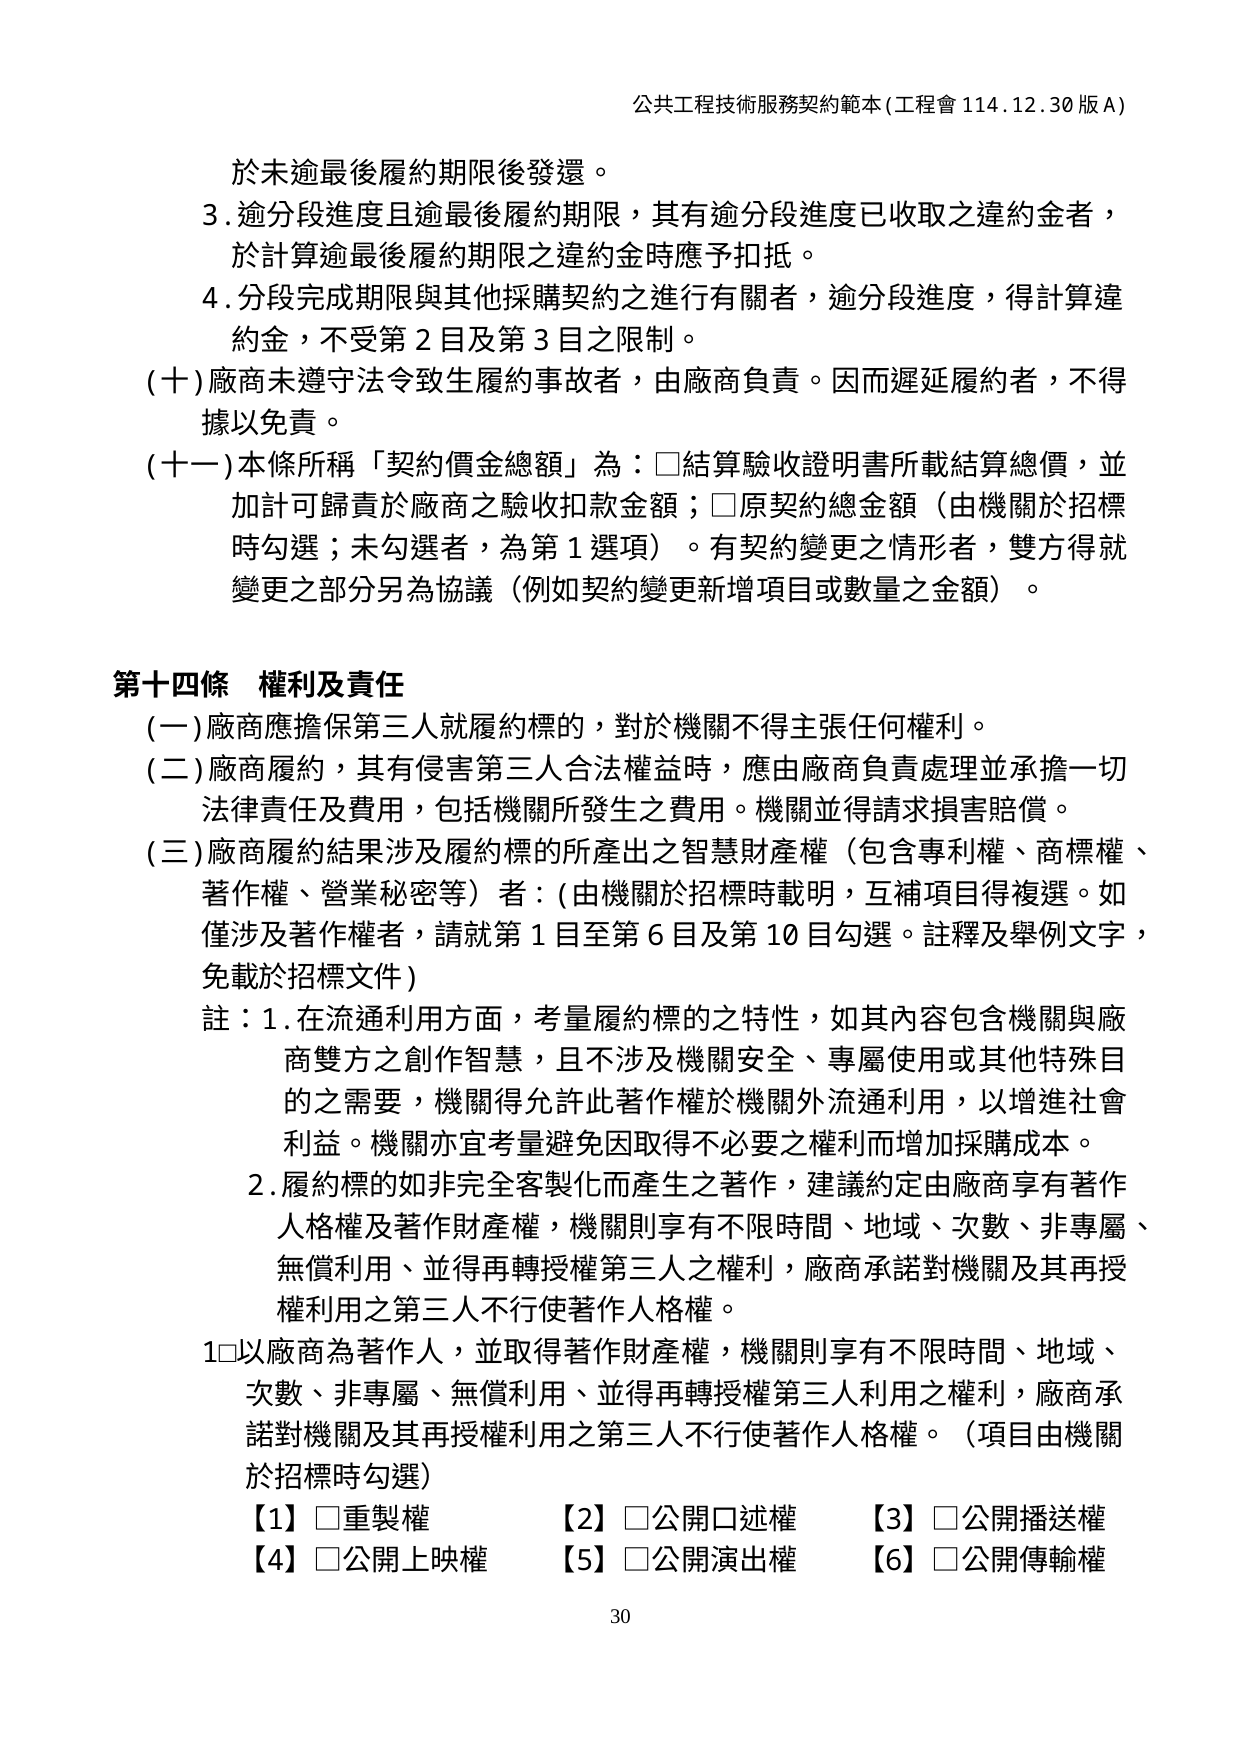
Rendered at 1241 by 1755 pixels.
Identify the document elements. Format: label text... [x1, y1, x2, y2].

text 4.分段完成期限與其他採購契約之進行有關者，逾分段進度，得計算違約金，不受第2目及第3目之限制。 [201, 275, 1125, 358]
text (二)廠商履約，其有侵害第三人合法權益時，應由廠商負責處理並承擔一切法律責任及費用，包括機關所發生之費用。機關並得請求損害賠償。 [142, 746, 1128, 829]
text 1□以廠商為著作人，並取得著作財產權，機關則享有不限時間、地域、次數、非專屬、無償利用、並得再轉授權第三人利用之權利，廠商承諾對機關及其再授權利用之第三人不行使著作人格權。（項目由機關於招標時勾選） [201, 1329, 1125, 1496]
text 第十四條 權利及責任 [112, 662, 1128, 704]
text 2.履約標的如非完全客製化而產生之著作，建議約定由廠商享有著作人格權及著作財產權，機關則享有不限時間、地域、次數、非專屬、無償利用、並得再轉授權第三人之權利，廠商承諾對機關及其再授權利用之第三人不行使著作人格權。 [247, 1162, 1128, 1329]
text 【1】□重製權 【2】□公開口述權 【3】□公開播送權 [219, 1496, 1128, 1537]
text (十一)本條所稱「契約價金總額」為：□結算驗收證明書所載結算總價，並加計可歸責於廠商之驗收扣款金額；□原契約總金額（由機關於招標時勾選；未勾選者，為第1選項）。有契約變更之情形者，雙方得就變更之部分另為協議（例如契約變更新增項目或數量之金額）。 [142, 442, 1128, 608]
text (一)廠商應擔保第三人就履約標的，對於機關不得主張任何權利。 [142, 704, 1128, 746]
text 【4】□公開上映權 【5】□公開演出權 【6】□公開傳輸權 [219, 1537, 1128, 1579]
text (十)廠商未遵守法令致生履約事故者，由廠商負責。因而遲延履約者，不得據以免責。 [142, 358, 1128, 442]
text (三)廠商履約結果涉及履約標的所產出之智慧財產權（包含專利權、商標權、著作權、營業秘密等）者：(由機關於招標時載明，互補項目得複選。如僅涉及著作權者，請就第1目至第6目及第10目勾選。註釋及舉例文字，免載於招標文件) [142, 829, 1128, 996]
text 2.逾分段進度但未逾最後履約期限，其有逾分段進度已收取之違約金者，於未逾最後履約期限後發還。 [201, 150, 1125, 192]
text 註：1.在流通利用方面，考量履約標的之特性，如其內容包含機關與廠商雙方之創作智慧，且不涉及機關安全、專屬使用或其他特殊目的之需要，機關得允許此著作權於機關外流通利用，以增進社會利益。機關亦宜考量避免因取得不必要之權利而增加採購成本。 [201, 996, 1128, 1162]
text 3.逾分段進度且逾最後履約期限，其有逾分段進度已收取之違約金者，於計算逾最後履約期限之違約金時應予扣抵。 [201, 192, 1125, 275]
